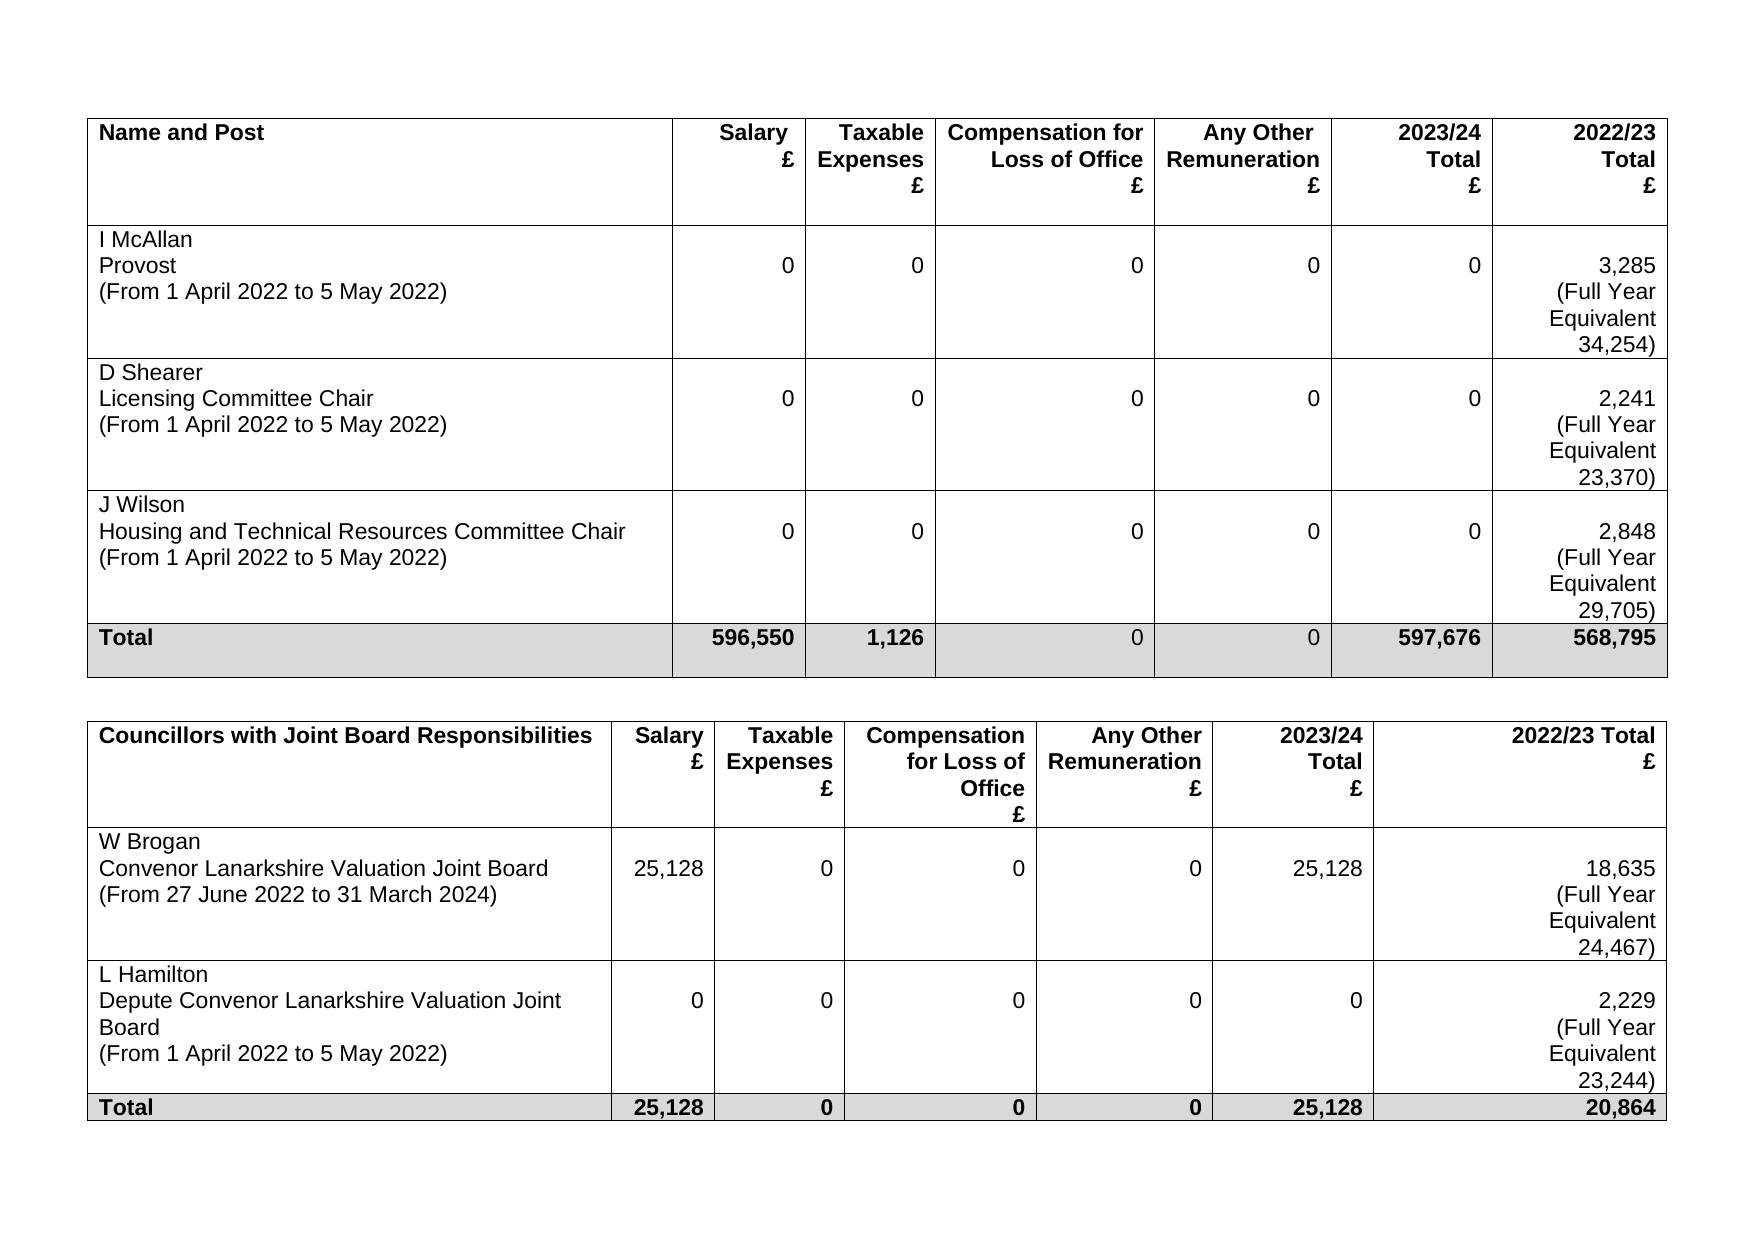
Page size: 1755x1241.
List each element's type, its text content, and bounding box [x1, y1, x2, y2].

table_cell 0 [1332, 491, 1492, 623]
table_header Compensation for Loss of Office £ [845, 722, 1036, 827]
table_cell 0 [673, 359, 805, 490]
table_cell 2,241 (Full Year Equivalent 23,370) [1493, 359, 1667, 490]
table_cell 0 [806, 491, 935, 623]
table_cell 0 [715, 828, 844, 960]
table_cell 0 [1037, 828, 1212, 960]
table_header 2023/24 Total £ [1213, 722, 1373, 827]
table_cell 0 [806, 359, 935, 490]
table_cell 0 [936, 624, 1154, 677]
table_header Compensation for Loss of Office £ [936, 119, 1154, 224]
table_header 2022/23 Total £ [1493, 119, 1667, 224]
table_cell 0 [715, 1094, 844, 1120]
table_cell 20,864 [1374, 1094, 1666, 1120]
table_cell 0 [936, 491, 1154, 623]
table_header 2022/23 Total £ [1374, 722, 1666, 827]
table_header Salary £ [673, 119, 805, 224]
table_cell 0 [673, 226, 805, 357]
table_cell Total [88, 624, 672, 677]
table_cell D Shearer Licensing Committee Chair (From 1 April 2022 to 5 May 2022) [88, 359, 672, 490]
table_cell 0 [845, 1094, 1036, 1120]
table_cell 596,550 [673, 624, 805, 677]
table_header Taxable Expenses £ [715, 722, 844, 827]
table_cell 0 [1332, 359, 1492, 490]
table_cell 0 [845, 961, 1036, 1093]
table_cell 0 [1037, 961, 1212, 1093]
table_cell 25,128 [612, 1094, 714, 1120]
table_cell 0 [936, 226, 1154, 357]
table_header Name and Post [88, 119, 672, 224]
table_cell 2,848 (Full Year Equivalent 29,705) [1493, 491, 1667, 623]
table_cell 0 [806, 226, 935, 357]
table_cell 0 [1213, 961, 1373, 1093]
table_cell 0 [612, 961, 714, 1093]
table_cell 18,635 (Full Year Equivalent 24,467) [1374, 828, 1666, 960]
table_cell 0 [673, 491, 805, 623]
table_cell 0 [1037, 1094, 1212, 1120]
table_cell 25,128 [1213, 828, 1373, 960]
table_cell 0 [1155, 624, 1331, 677]
table_cell 0 [1332, 226, 1492, 357]
table_header 2023/24 Total £ [1332, 119, 1492, 224]
table_cell J Wilson Housing and Technical Resources Committee Chair (From 1 April 2022 to 5 May 2022) [88, 491, 672, 623]
table_cell 0 [715, 961, 844, 1093]
table_cell 0 [1155, 226, 1331, 357]
table_cell 25,128 [612, 828, 714, 960]
table_cell 0 [1155, 359, 1331, 490]
table_header Any Other Remuneration £ [1037, 722, 1212, 827]
table_cell 0 [845, 828, 1036, 960]
table_cell 0 [936, 359, 1154, 490]
table_cell L Hamilton Depute Convenor Lanarkshire Valuation Joint Board (From 1 April 2022 to 5 May 2022) [88, 961, 611, 1093]
table_header Taxable Expenses £ [806, 119, 935, 224]
table_cell W Brogan Convenor Lanarkshire Valuation Joint Board (From 27 June 2022 to 31 March 2024) [88, 828, 611, 960]
table_cell 25,128 [1213, 1094, 1373, 1120]
table_cell 3,285 (Full Year Equivalent 34,254) [1493, 226, 1667, 357]
table_cell Total [88, 1094, 611, 1120]
table_cell 0 [1155, 491, 1331, 623]
table_header Any Other Remuneration £ [1155, 119, 1331, 224]
table_header Salary £ [612, 722, 714, 827]
table_header Councillors with Joint Board Responsibilities [88, 722, 611, 827]
table_cell 568,795 [1493, 624, 1667, 677]
table_cell I McAllan Provost (From 1 April 2022 to 5 May 2022) [88, 226, 672, 357]
table_cell 1,126 [806, 624, 935, 677]
table_cell 597,676 [1332, 624, 1492, 677]
table_cell 2,229 (Full Year Equivalent 23,244) [1374, 961, 1666, 1093]
